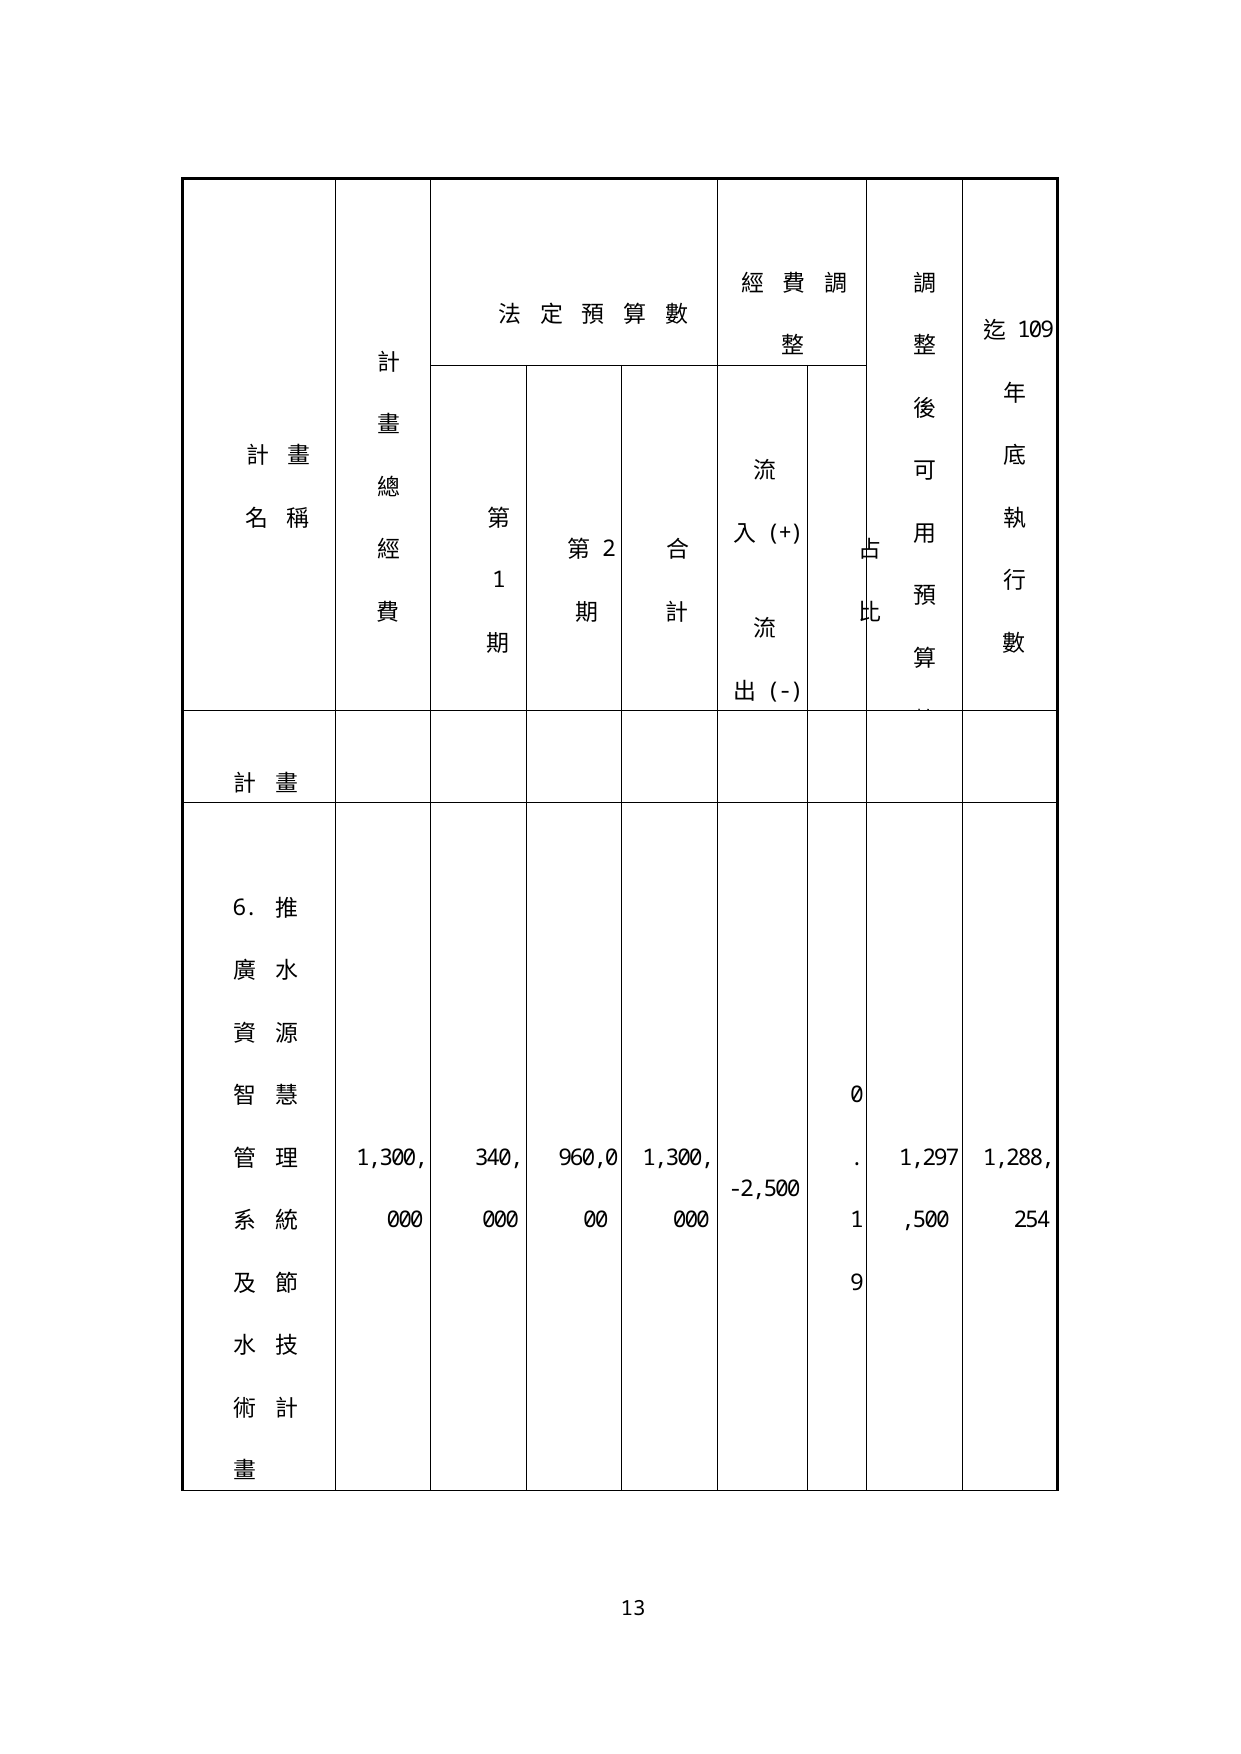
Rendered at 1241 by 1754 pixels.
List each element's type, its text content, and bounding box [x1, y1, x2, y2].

table_cell 合計 [622, 366, 717, 710]
table_header 調整後可用預算數 [867, 180, 962, 710]
table_cell [431, 711, 526, 802]
table_cell [527, 711, 621, 802]
table_cell [622, 711, 717, 802]
table_cell 1,300,000 [336, 803, 430, 1490]
table_cell 1,300,000 [622, 803, 717, 1490]
table_cell 1,288,254 [963, 803, 1056, 1490]
table_cell [963, 711, 1056, 802]
table_cell 0.19 [808, 803, 866, 1490]
table_cell 計畫 [184, 711, 335, 802]
table_cell 第2期 [527, 366, 621, 710]
table_cell 960,000 [527, 803, 621, 1490]
table_cell 占比 [808, 366, 866, 710]
table_header 迄109年底執行數 [963, 180, 1056, 710]
table_header 經費調整 [718, 180, 866, 365]
table_cell [718, 711, 807, 802]
table_header 法定預算數 [431, 180, 717, 365]
table_cell [336, 711, 430, 802]
table_cell 第1期 [431, 366, 526, 710]
table_cell 6.推廣水資源智慧管理系統及節水技術計畫 [184, 803, 335, 1490]
table_cell 流入(+) 流出(-) [718, 366, 807, 710]
table_cell 2,345,075 [867, 711, 962, 802]
table_cell 340,000 [431, 803, 526, 1490]
table_header 計畫總經費 [336, 180, 430, 710]
table_cell -2,500 [718, 803, 807, 1490]
table_header 計畫名稱 [184, 180, 335, 710]
table_cell [808, 711, 866, 802]
table_cell 1,297,500 [867, 803, 962, 1490]
